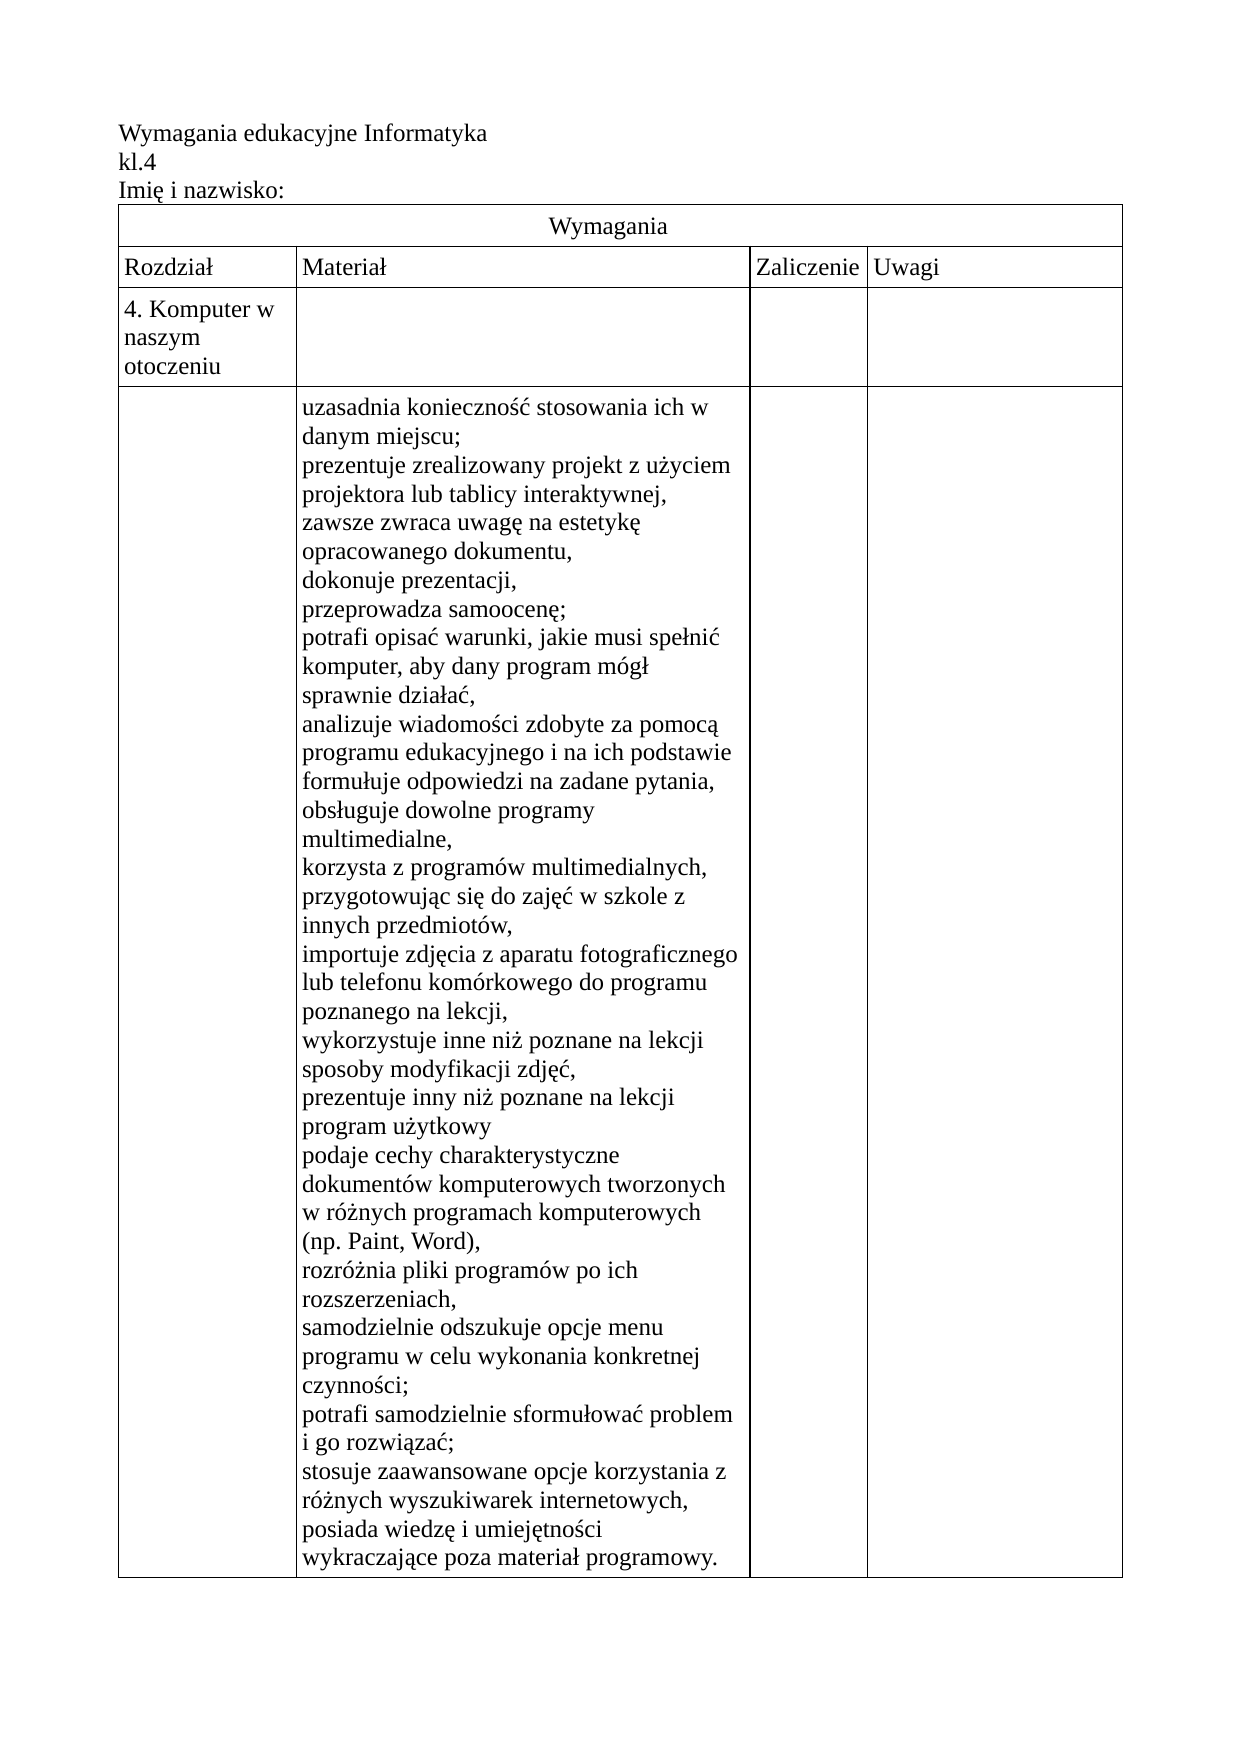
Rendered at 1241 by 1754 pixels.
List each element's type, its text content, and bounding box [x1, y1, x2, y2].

table_cell uzasadnia konieczność stosowania ich w danym miejscu; prezentuje zrealizowany projekt z użyciem projektora lub tablicy interaktywnej, zawsze zwraca uwagę na estetykę opracowanego dokumentu, dokonuje prezentacji, przeprowadza samoocenę; potrafi opisać warunki, jakie musi spełnić komputer, aby dany program mógł sprawnie działać, analizuje wiadomości zdobyte za pomocą programu edukacyjnego i na ich podstawie formułuje odpowiedzi na zadane pytania, obsługuje dowolne programy multimedialne, korzysta z programów multimedialnych, przygotowując się do zajęć w szkole z innych przedmiotów, importuje zdjęcia z aparatu fotograficznego lub telefonu komórkowego do programu poznanego na lekcji, wykorzystuje inne niż poznane na lekcji sposoby modyfikacji zdjęć, prezentuje inny niż poznane na lekcji program użytkowy podaje cechy charakterystyczne dokumentów komputerowych tworzonych w różnych programach komputerowych (np. Paint, Word), rozróżnia pliki programów po ich rozszerzeniach, samodzielnie odszukuje opcje menu programu w celu wykonania konkretnej czynności; potrafi samodzielnie sformułować problem i go rozwiązać; stosuje zaawansowane opcje korzystania z różnych wyszukiwarek internetowych, posiada wiedzę i umiejętności wykraczające poza materiał programowy. [297, 387, 749, 1577]
table_cell [297, 288, 749, 386]
table_cell Rozdział [119, 247, 296, 287]
table_cell Uwagi [868, 247, 1122, 287]
table_cell [868, 387, 1122, 1577]
table_cell [119, 387, 296, 1577]
table_cell [751, 387, 867, 1577]
table_cell [751, 288, 867, 386]
table_cell Materiał [297, 247, 749, 287]
table_cell [868, 288, 1122, 386]
table_cell Zaliczenie [751, 247, 867, 287]
text Wymagania edukacyjne Informatyka [118, 118, 1122, 147]
text Imię i nazwisko: [118, 176, 1122, 204]
table_cell 4. Komputer w naszym otoczeniu [119, 288, 296, 386]
table_header Wymagania [119, 205, 1122, 246]
text kl.4 [118, 147, 1122, 176]
